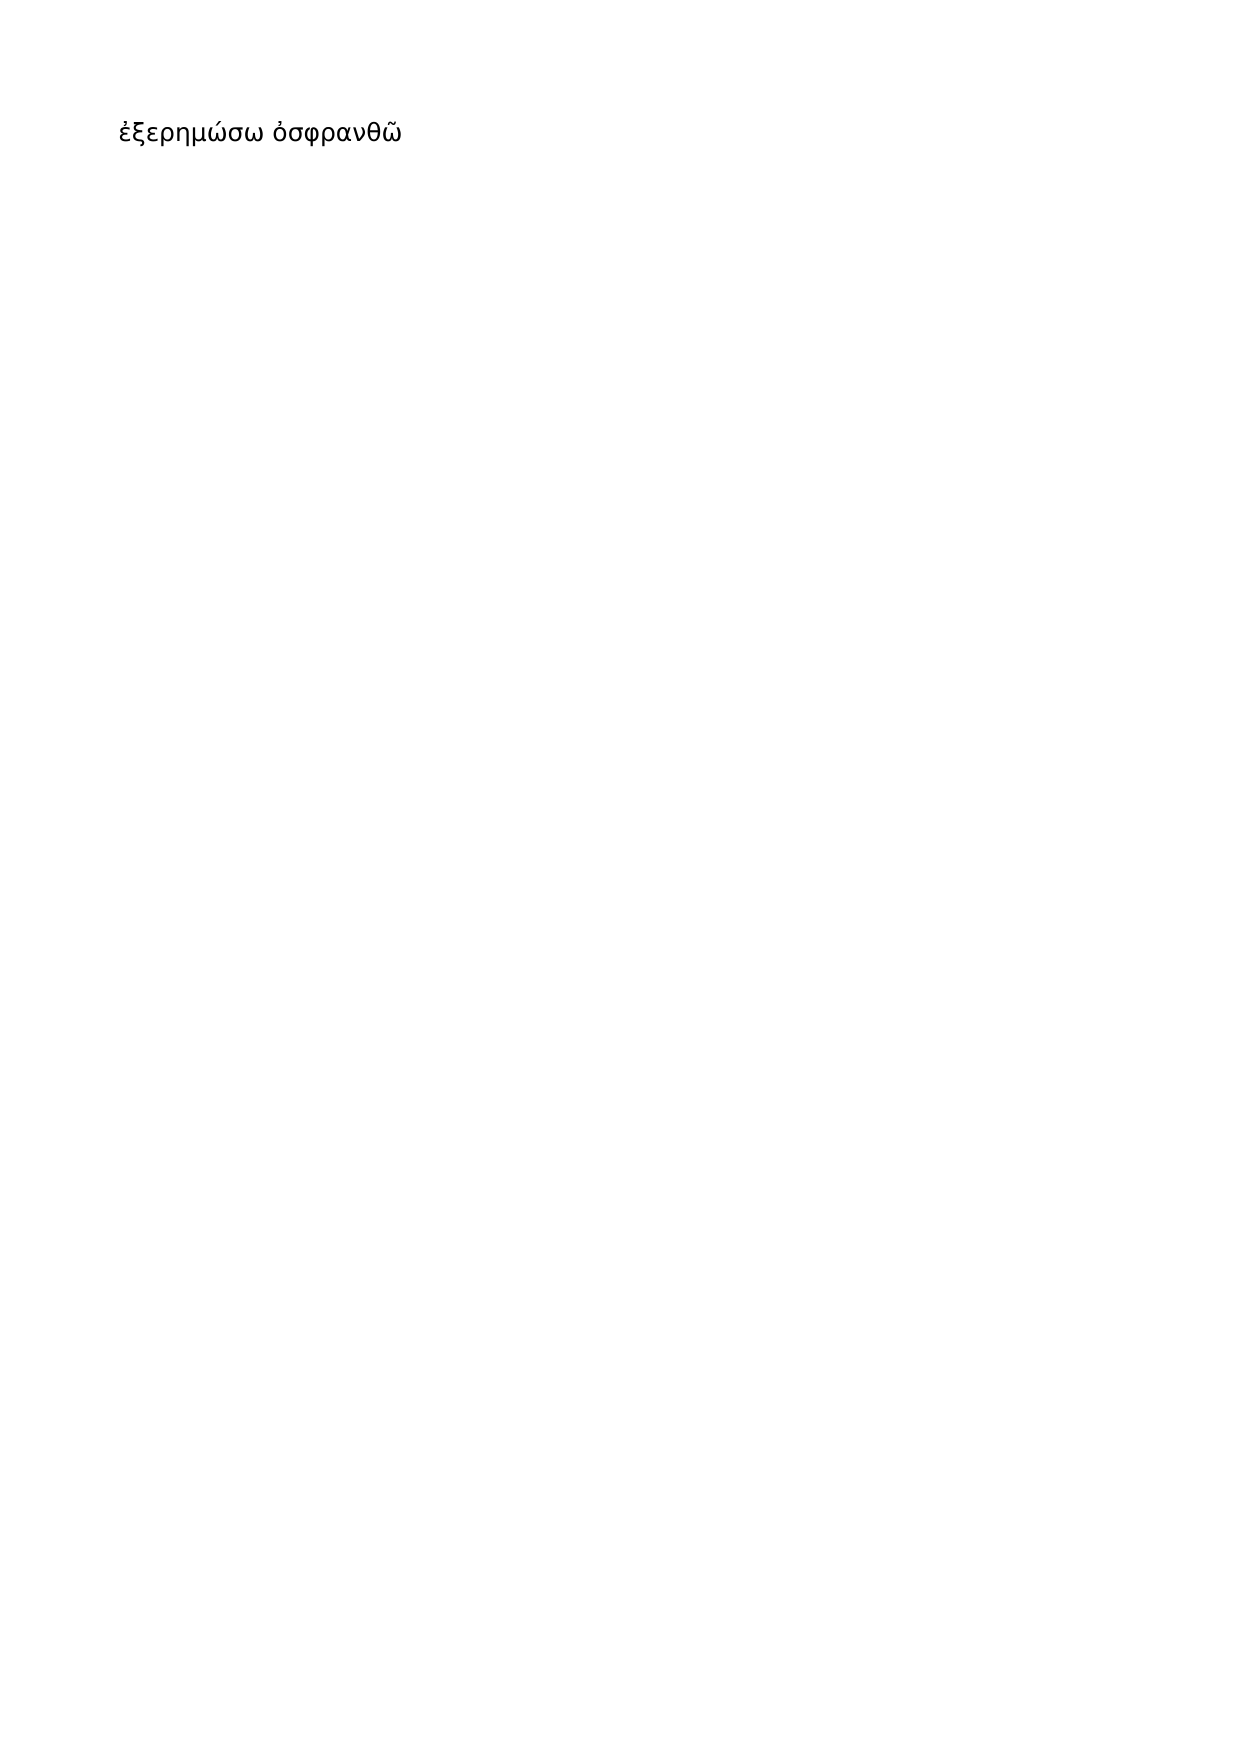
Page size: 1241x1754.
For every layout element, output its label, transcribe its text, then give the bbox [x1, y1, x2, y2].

text ἐξερημώσω ὀσφρανθῶ [118, 118, 1122, 147]
